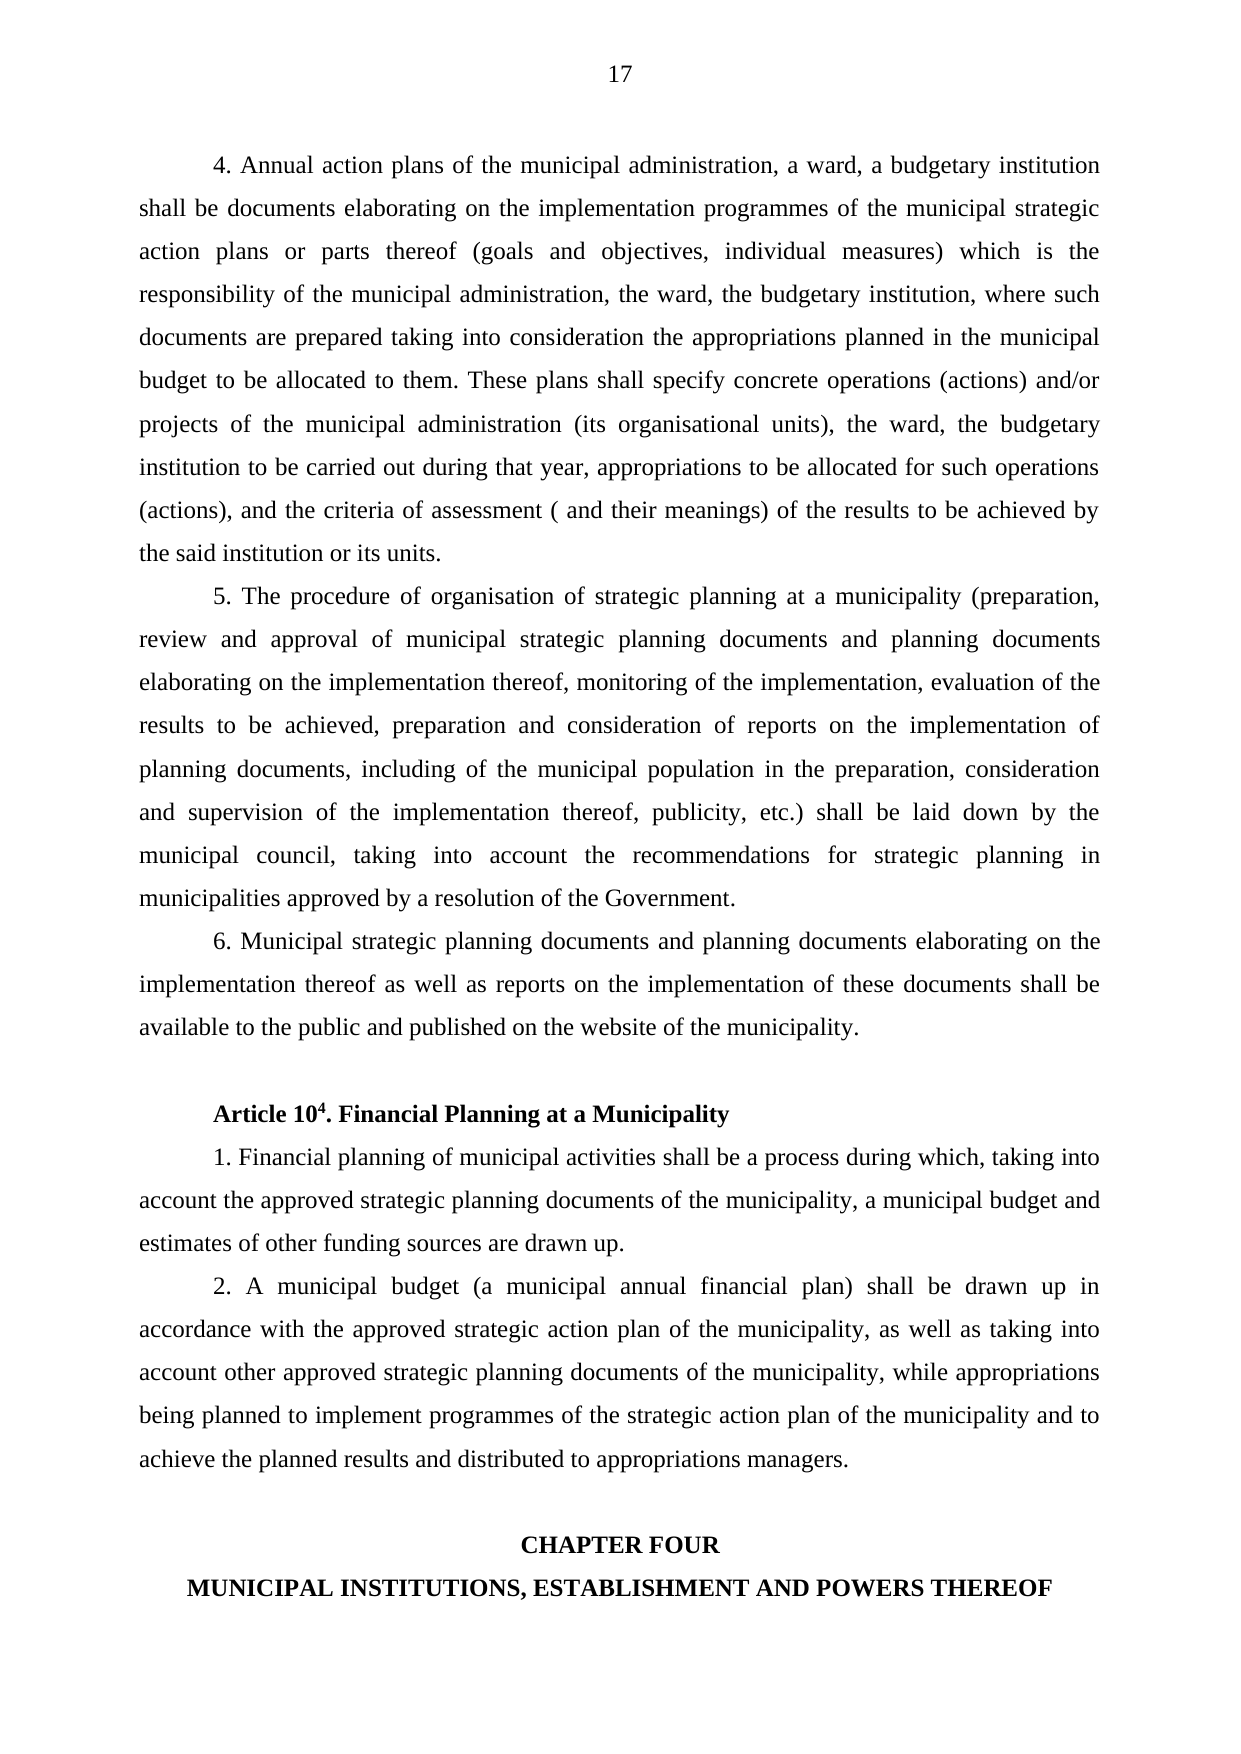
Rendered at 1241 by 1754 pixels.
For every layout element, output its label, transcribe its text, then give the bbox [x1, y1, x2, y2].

text 2. A municipal budget (a municipal annual financial plan) shall be drawn up in accordance with the approved strategic action plan of the municipality, as well as taking into account other approved strategic planning documents of the municipality, while appropriations being planned to implement programmes of the strategic action plan of the municipality and to achieve the planned results and distributed to appropriations managers. [139, 1271, 1101, 1472]
text Article 104. Financial Planning at a Municipality [139, 1099, 1101, 1127]
text 6. Municipal strategic planning documents and planning documents elaborating on the implementation thereof as well as reports on the implementation of these documents shall be available to the public and published on the website of the municipality. [139, 926, 1101, 1041]
text 1. Financial planning of municipal activities shall be a process during which, taking into account the approved strategic planning documents of the municipality, a municipal budget and estimates of other funding sources are drawn up. [139, 1142, 1101, 1257]
text MUNICIPAL INSTITUTIONS, ESTABLISHMENT AND POWERS THEREOF [139, 1573, 1101, 1602]
text 5. The procedure of organisation of strategic planning at a municipality (preparation, review and approval of municipal strategic planning documents and planning documents elaborating on the implementation thereof, monitoring of the implementation, evaluation of the results to be achieved, preparation and consideration of reports on the implementation of planning documents, including of the municipal population in the preparation, consideration and supervision of the implementation thereof, publicity, etc.) shall be laid down by the municipal council, taking into account the recommendations for strategic planning in municipalities approved by a resolution of the Government. [139, 581, 1101, 912]
text 4. Annual action plans of the municipal administration, a ward, a budgetary institution shall be documents elaborating on the implementation programmes of the municipal strategic action plans or parts thereof (goals and objectives, individual measures) which is the responsibility of the municipal administration, the ward, the budgetary institution, where such documents are prepared taking into consideration the appropriations planned in the municipal budget to be allocated to them. These plans shall specify concrete operations (actions) and/or projects of the municipal administration (its organisational units), the ward, the budgetary institution to be carried out during that year, appropriations to be allocated for such operations (actions), and the criteria of assessment ( and their meanings) of the results to be achieved by the said institution or its units. [139, 150, 1101, 567]
text CHAPTER FOUR [139, 1530, 1101, 1559]
